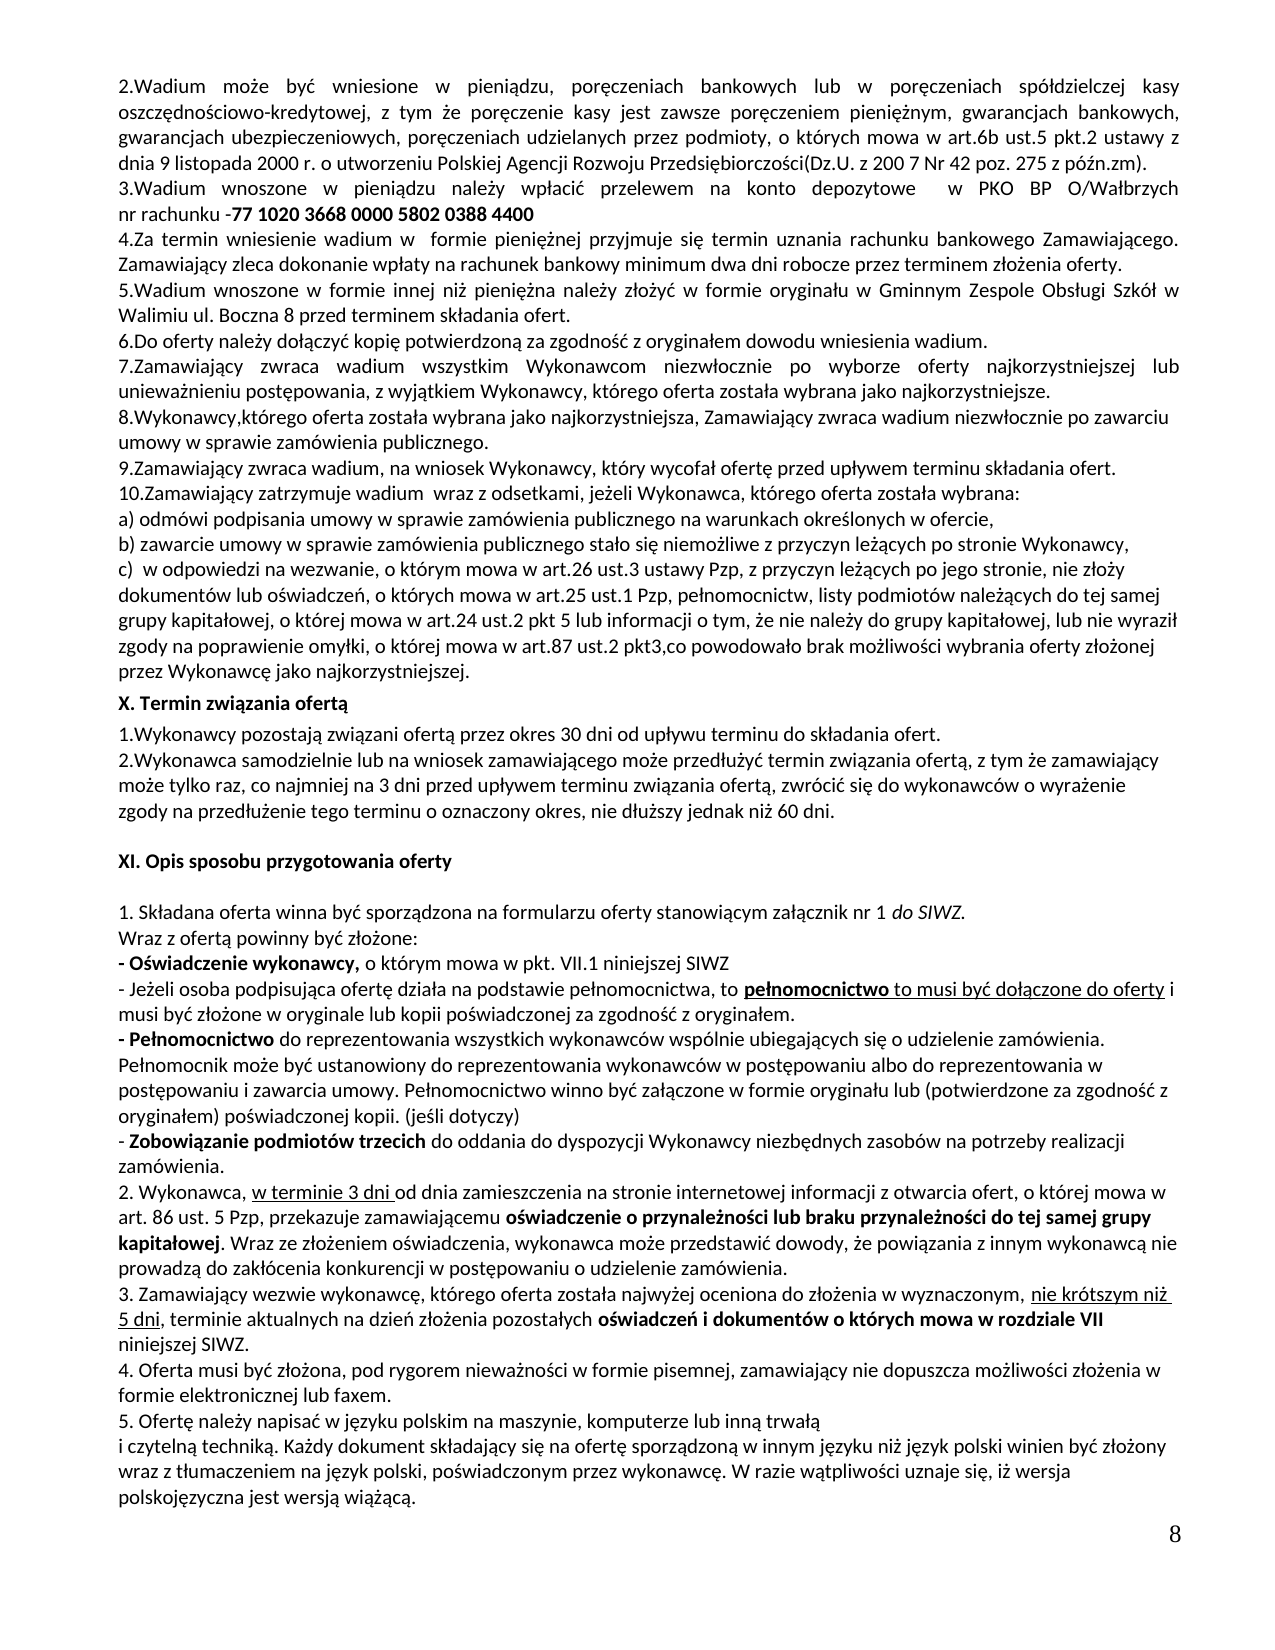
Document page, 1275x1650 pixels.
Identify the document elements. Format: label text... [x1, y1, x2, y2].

text 2.Wadium może być wniesione w pieniądzu, poręczeniach bankowych lub w poręczeniach spółdzielczej kasy oszczędnościowo-kredytowej, z tym że poręczenie kasy jest zawsze poręczeniem pieniężnym, gwarancjach bankowych, gwarancjach ubezpieczeniowych, poręczeniach udzielanych przez podmioty, o których mowa w art.6b ust.5 pkt.2 ustawy z dnia 9 listopada 2000 r. o utworzeniu Polskiej Agencji Rozwoju Przedsiębiorczości(Dz.U. z 200 7 Nr 42 poz. 275 z późn.zm). [118, 74, 1181, 175]
text 2. Wykonawca, w terminie 3 dni od dnia zamieszczenia na stronie internetowej informacji z otwarcia ofert, o której mowa w art. 86 ust. 5 Pzp, przekazuje zamawiającemu oświadczenie o przynależności lub braku przynależności do tej samej grupy kapitałowej. Wraz ze złożeniem oświadczenia, wykonawca może przedstawić dowody, że powiązania z innym wykonawcą nie prowadzą do zakłócenia konkurencji w postępowaniu o udzielenie zamówienia. [118, 1179, 1181, 1281]
text - Pełnomocnictwo do reprezentowania wszystkich wykonawców wspólnie ubiegających się o udzielenie zamówienia. Pełnomocnik może być ustanowiony do reprezentowania wykonawców w postępowaniu albo do reprezentowania w postępowaniu i zawarcia umowy. Pełnomocnictwo winno być załączone w formie oryginału lub (potwierdzone za zgodność z oryginałem) poświadczonej kopii. (jeśli dotyczy) [118, 1027, 1181, 1128]
text 7.Zamawiający zwraca wadium wszystkim Wykonawcom niezwłocznie po wyborze oferty najkorzystniejszej lub unieważnieniu postępowania, z wyjątkiem Wykonawcy, którego oferta została wybrana jako najkorzystniejsze. [118, 353, 1181, 404]
text 5. Ofertę należy napisać w języku polskim na maszynie, komputerze lub inną trwałą i czytelną techniką. Każdy dokument składający się na ofertę sporządzoną w innym języku niż język polski winien być złożony wraz z tłumaczeniem na język polski, poświadczonym przez wykonawcę. W razie wątpliwości uznaje się, iż wersja polskojęzyczna jest wersją wiążącą. [118, 1408, 1181, 1509]
text X. Termin związania ofertą [118, 690, 1181, 715]
text 5.Wadium wnoszone w formie innej niż pieniężna należy złożyć w formie oryginału w Gminnym Zespole Obsługi Szkół w Walimiu ul. Boczna 8 przed terminem składania ofert. [118, 277, 1181, 328]
text 8.Wykonawcy,którego oferta została wybrana jako najkorzystniejsza, Zamawiający zwraca wadium niezwłocznie po zawarciu umowy w sprawie zamówienia publicznego. 9.Zamawiający zwraca wadium, na wniosek Wykonawcy, który wycofał ofertę przed upływem terminu składania ofert. 10.Zamawiający zatrzymuje wadium wraz z odsetkami, jeżeli Wykonawca, którego oferta została wybrana: a) odmówi podpisania umowy w sprawie zamówienia publicznego na warunkach określonych w ofercie, b) zawarcie umowy w sprawie zamówienia publicznego stało się niemożliwe z przyczyn leżących po stronie Wykonawcy, c) w odpowiedzi na wezwanie, o którym mowa w art.26 ust.3 ustawy Pzp, z przyczyn leżących po jego stronie, nie złoży dokumentów lub oświadczeń, o których mowa w art.25 ust.1 Pzp, pełnomocnictw, listy podmiotów należących do tej samej grupy kapitałowej, o której mowa w art.24 ust.2 pkt 5 lub informacji o tym, że nie należy do grupy kapitałowej, lub nie wyraził zgody na poprawienie omyłki, o której mowa w art.87 ust.2 pkt3,co powodowało brak możliwości wybrania oferty złożonej przez Wykonawcę jako najkorzystniejszej. [118, 404, 1181, 684]
text 3. Zamawiający wezwie wykonawcę, którego oferta została najwyżej oceniona do złożenia w wyznaczonym, nie krótszym niż 5 dni, terminie aktualnych na dzień złożenia pozostałych oświadczeń i dokumentów o których mowa w rozdziale VII niniejszej SIWZ. [118, 1281, 1181, 1357]
text 4.Za termin wniesienie wadium w formie pieniężnej przyjmuje się termin uznania rachunku bankowego Zamawiającego. Zamawiający zleca dokonanie wpłaty na rachunek bankowy minimum dwa dni robocze przez terminem złożenia oferty. [118, 226, 1181, 277]
text XI. Opis sposobu przygotowania oferty [118, 849, 1181, 874]
text 1. Składana oferta winna być sporządzona na formularzu oferty stanowiącym załącznik nr 1 do SIWZ. [118, 899, 1181, 925]
text - Zobowiązanie podmiotów trzecich do oddania do dyspozycji Wykonawcy niezbędnych zasobów na potrzeby realizacji zamówienia. [118, 1128, 1181, 1179]
text 2.Wykonawca samodzielnie lub na wniosek zamawiającego może przedłużyć termin związania ofertą, z tym że zamawiający może tylko raz, co najmniej na 3 dni przed upływem terminu związania ofertą, zwrócić się do wykonawców o wyrażenie zgody na przedłużenie tego terminu o oznaczony okres, nie dłuższy jednak niż 60 dni. [118, 747, 1181, 823]
text 3.Wadium wnoszone w pieniądzu należy wpłacić przelewem na konto depozytowe w PKO BP O/Wałbrzych nr rachunku -77 1020 3668 0000 5802 0388 4400 [118, 175, 1181, 226]
text 1.Wykonawcy pozostają związani ofertą przez okres 30 dni od upływu terminu do składania ofert. [118, 722, 1181, 747]
text - Jeżeli osoba podpisująca ofertę działa na podstawie pełnomocnictwa, to pełnomocnictwo to musi być dołączone do oferty i musi być złożone w oryginale lub kopii poświadczonej za zgodność z oryginałem. [118, 976, 1181, 1027]
text 4. Oferta musi być złożona, pod rygorem nieważności w formie pisemnej, zamawiający nie dopuszcza możliwości złożenia w formie elektronicznej lub faxem. [118, 1357, 1181, 1408]
text Wraz z ofertą powinny być złożone: [118, 925, 1181, 950]
text - Oświadczenie wykonawcy, o którym mowa w pkt. VII.1 niniejszej SIWZ [118, 950, 1181, 976]
text 6.Do oferty należy dołączyć kopię potwierdzoną za zgodność z oryginałem dowodu wniesienia wadium. [118, 328, 1181, 353]
